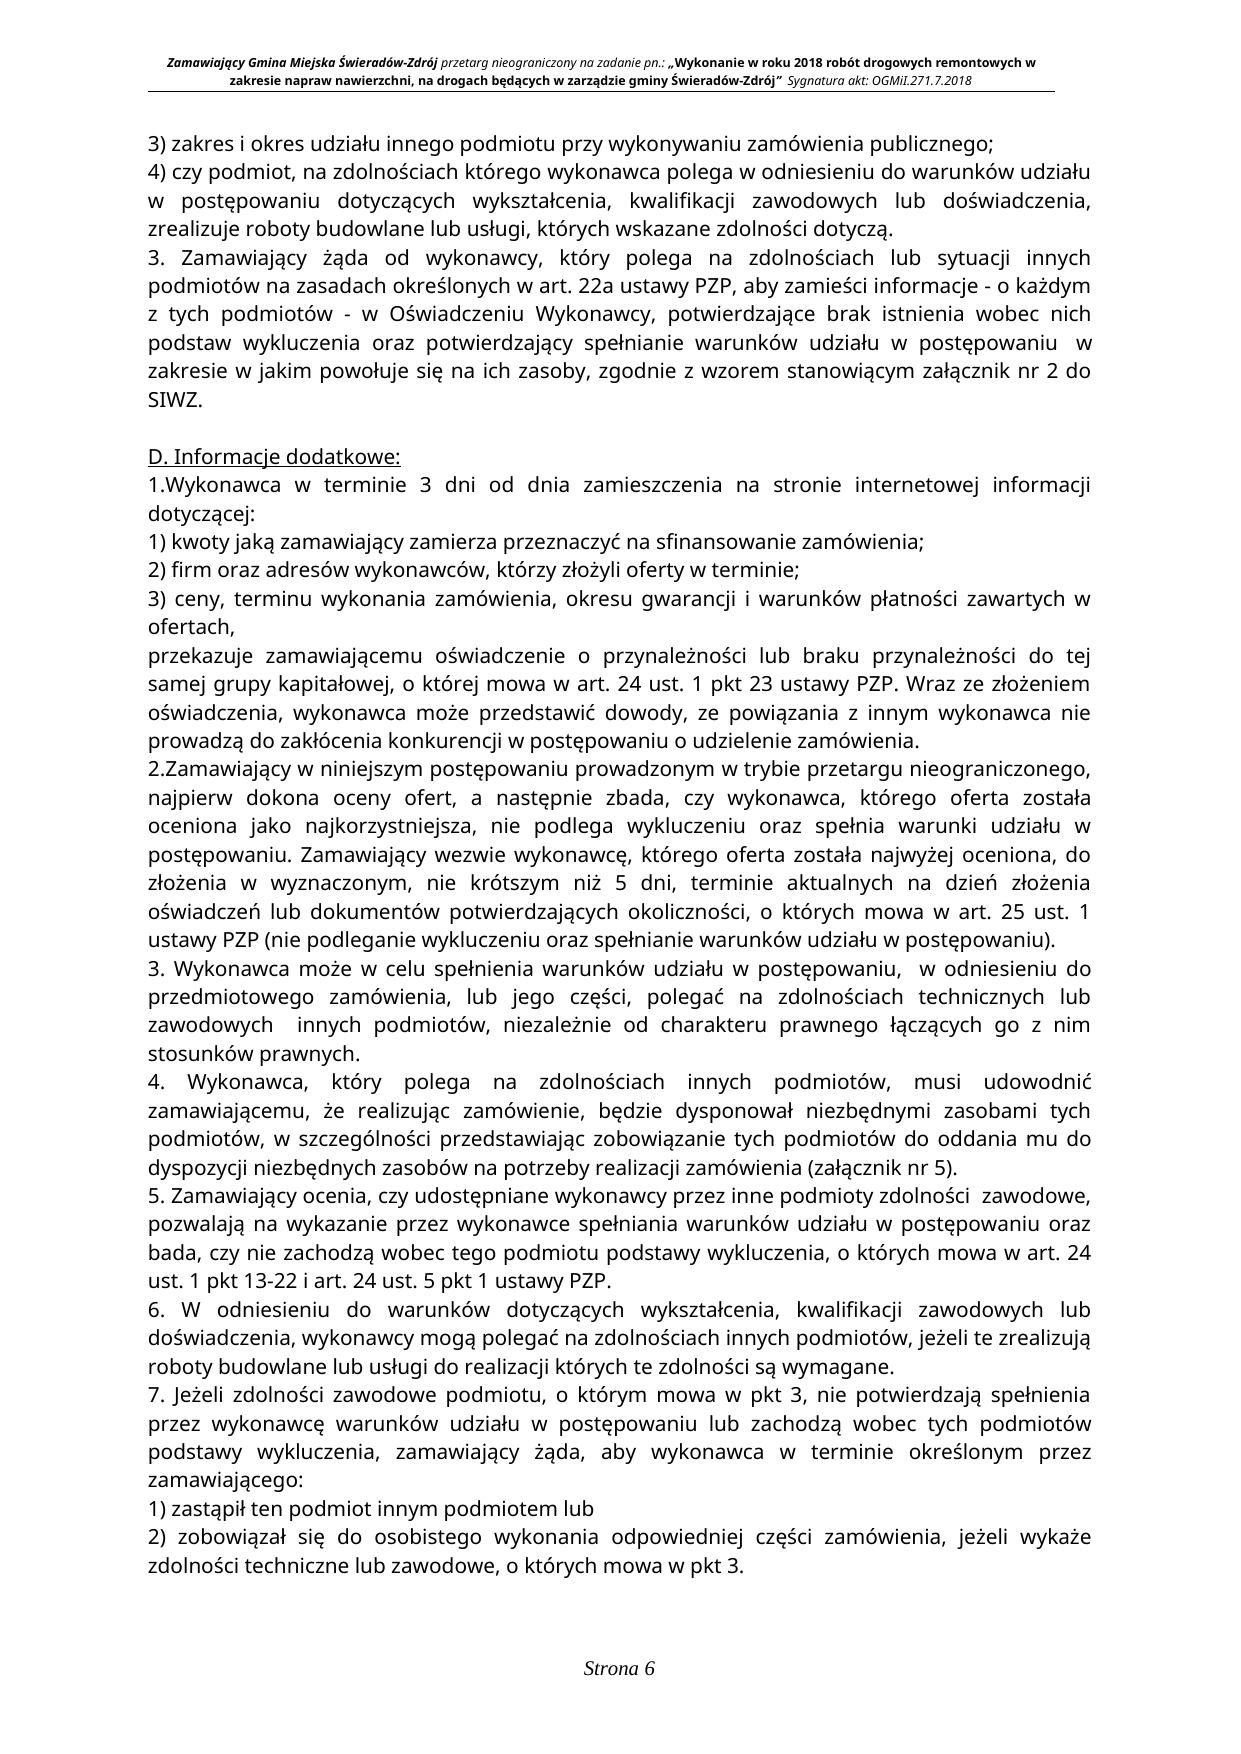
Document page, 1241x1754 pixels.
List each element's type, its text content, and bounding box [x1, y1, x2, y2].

text 3. Wykonawca może w celu spełnienia warunków udziału w postępowaniu, w odniesieniu do przedmiotowego zamówienia, lub jego części, polegać na zdolnościach technicznych lub zawodowych innych podmiotów, niezależnie od charakteru prawnego łączących go z nim stosunków prawnych. [148, 954, 1092, 1067]
text 3) ceny, terminu wykonania zamówienia, okresu gwarancji i warunków płatności zawartych w ofertach, [148, 584, 1092, 641]
text 4) czy podmiot, na zdolnościach którego wykonawca polega w odniesieniu do warunków udziału w postępowaniu dotyczących wykształcenia, kwalifikacji zawodowych lub doświadczenia, zrealizuje roboty budowlane lub usługi, których wskazane zdolności dotyczą. [148, 157, 1092, 243]
text 4. Wykonawca, który polega na zdolnościach innych podmiotów, musi udowodnić zamawiającemu, że realizując zamówienie, będzie dysponował niezbędnymi zasobami tych podmiotów, w szczególności przedstawiając zobowiązanie tych podmiotów do oddania mu do dyspozycji niezbędnych zasobów na potrzeby realizacji zamówienia (załącznik nr 5). [148, 1067, 1092, 1181]
text D. Informacje dodatkowe: [148, 442, 1092, 470]
text 7. Jeżeli zdolności zawodowe podmiotu, o którym mowa w pkt 3, nie potwierdzają spełnienia przez wykonawcę warunków udziału w postępowaniu lub zachodzą wobec tych podmiotów podstawy wykluczenia, zamawiający żąda, aby wykonawca w terminie określonym przez zamawiającego: [148, 1380, 1092, 1494]
text 3) zakres i okres udziału innego podmiotu przy wykonywaniu zamówienia publicznego; [148, 129, 1092, 157]
text 5. Zamawiający ocenia, czy udostępniane wykonawcy przez inne podmioty zdolności zawodowe, pozwalają na wykazanie przez wykonawce spełniania warunków udziału w postępowaniu oraz bada, czy nie zachodzą wobec tego podmiotu podstawy wykluczenia, o których mowa w art. 24 ust. 1 pkt 13-22 i art. 24 ust. 5 pkt 1 ustawy PZP. [148, 1181, 1092, 1295]
text 1) kwoty jaką zamawiający zamierza przeznaczyć na sfinansowanie zamówienia; [148, 527, 1092, 556]
text 2) firm oraz adresów wykonawców, którzy złożyli oferty w terminie; [148, 556, 1092, 584]
text 1) zastąpił ten podmiot innym podmiotem lub [148, 1494, 1092, 1522]
text 1.Wykonawca w terminie 3 dni od dnia zamieszczenia na stronie internetowej informacji dotyczącej: [148, 470, 1092, 527]
text 2.Zamawiający w niniejszym postępowaniu prowadzonym w trybie przetargu nieograniczonego, najpierw dokona oceny ofert, a następnie zbada, czy wykonawca, którego oferta została oceniona jako najkorzystniejsza, nie podlega wykluczeniu oraz spełnia warunki udziału w postępowaniu. Zamawiający wezwie wykonawcę, którego oferta została najwyżej oceniona, do złożenia w wyznaczonym, nie krótszym niż 5 dni, terminie aktualnych na dzień złożenia oświadczeń lub dokumentów potwierdzających okoliczności, o których mowa w art. 25 ust. 1 ustawy PZP (nie podleganie wykluczeniu oraz spełnianie warunków udziału w postępowaniu). [148, 754, 1092, 954]
text przekazuje zamawiającemu oświadczenie o przynależności lub braku przynależności do tej samej grupy kapitałowej, o której mowa w art. 24 ust. 1 pkt 23 ustawy PZP. Wraz ze złożeniem oświadczenia, wykonawca może przedstawić dowody, ze powiązania z innym wykonawca nie prowadzą do zakłócenia konkurencji w postępowaniu o udzielenie zamówienia. [148, 641, 1092, 754]
text 2) zobowiązał się do osobistego wykonania odpowiedniej części zamówienia, jeżeli wykaże zdolności techniczne lub zawodowe, o których mowa w pkt 3. [148, 1522, 1092, 1579]
text 6. W odniesieniu do warunków dotyczących wykształcenia, kwalifikacji zawodowych lub doświadczenia, wykonawcy mogą polegać na zdolnościach innych podmiotów, jeżeli te zrealizują roboty budowlane lub usługi do realizacji których te zdolności są wymagane. [148, 1295, 1092, 1380]
text 3. Zamawiający żąda od wykonawcy, który polega na zdolnościach lub sytuacji innych podmiotów na zasadach określonych w art. 22a ustawy PZP, aby zamieści informacje - o każdym z tych podmiotów - w Oświadczeniu Wykonawcy, potwierdzające brak istnienia wobec nich podstaw wykluczenia oraz potwierdzający spełnianie warunków udziału w postępowaniu w zakresie w jakim powołuje się na ich zasoby, zgodnie z wzorem stanowiącym załącznik nr 2 do SIWZ. [148, 243, 1092, 413]
